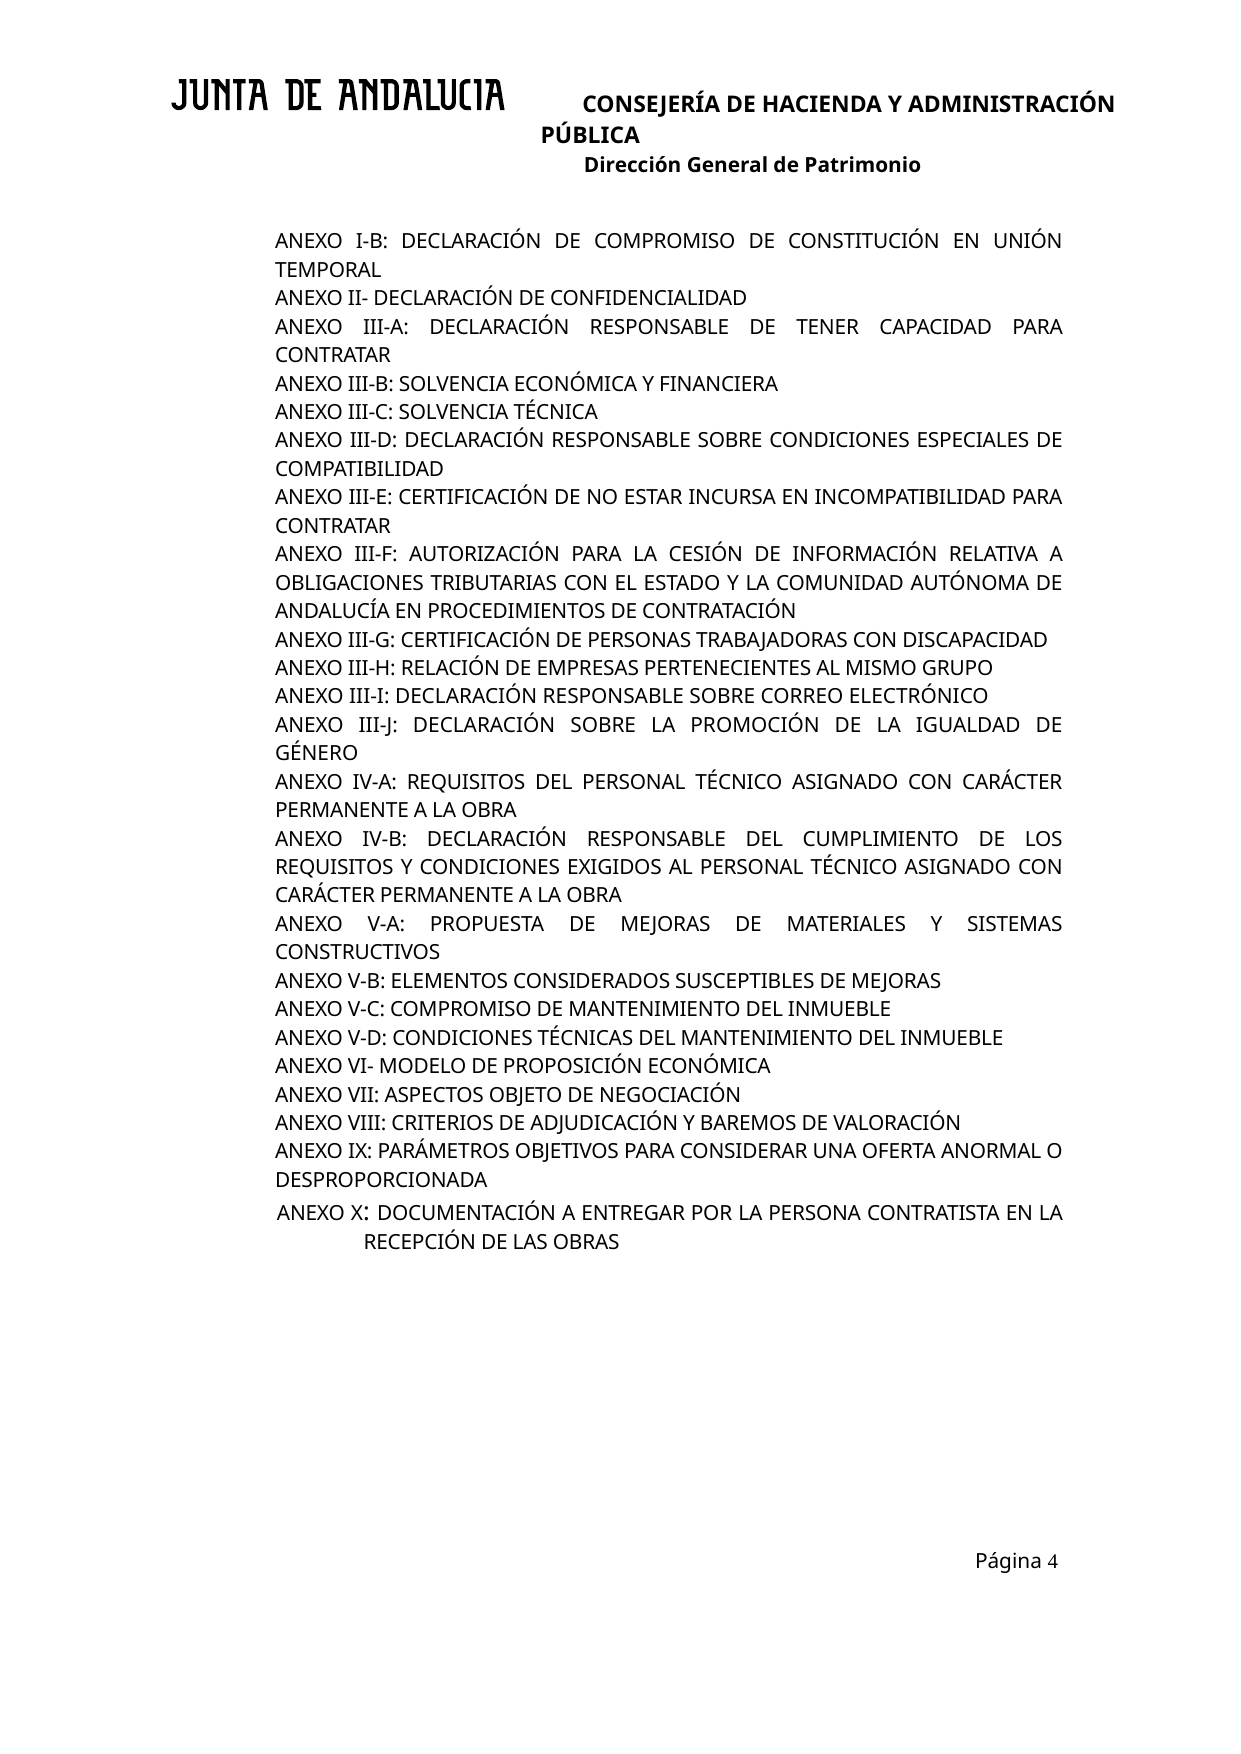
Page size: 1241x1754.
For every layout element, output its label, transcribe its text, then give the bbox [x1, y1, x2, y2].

text ANEXO III-G: CERTIFICACIÓN DE PERSONAS TRABAJADORAS CON DISCAPACIDAD [275, 625, 1063, 653]
text ANEXO III-I: DECLARACIÓN RESPONSABLE SOBRE CORREO ELECTRÓNICO [275, 682, 1063, 710]
text ANEXO IV-B: DECLARACIÓN RESPONSABLE DEL CUMPLIMIENTO DE LOS REQUISITOS Y CONDICIONES EXIGIDOS AL PERSONAL TÉCNICO ASIGNADO CON CARÁCTER PERMANENTE A LA OBRA [275, 824, 1063, 909]
text ANEXO VIII: CRITERIOS DE ADJUDICACIÓN Y BAREMOS DE VALORACIÓN [275, 1108, 1063, 1137]
text ANEXO III-B: SOLVENCIA ECONÓMICA Y FINANCIERA [275, 369, 1063, 397]
text ANEXO V-B: ELEMENTOS CONSIDERADOS SUSCEPTIBLES DE MEJORAS [275, 966, 1063, 994]
text ANEXO III-C: SOLVENCIA TÉCNICA [275, 397, 1063, 426]
text ANEXO V-D: CONDICIONES TÉCNICAS DEL MANTENIMIENTO DEL INMUEBLE [275, 1023, 1063, 1051]
text ANEXO I-B: DECLARACIÓN DE COMPROMISO DE CONSTITUCIÓN EN UNIÓN TEMPORAL [275, 227, 1063, 283]
text ANEXO III-H: RELACIÓN DE EMPRESAS PERTENECIENTES AL MISMO GRUPO [275, 653, 1063, 682]
text ANEXO III-F: AUTORIZACIÓN PARA LA CESIÓN DE INFORMACIÓN RELATIVA A OBLIGACIONES TRIBUTARIAS CON EL ESTADO Y LA COMUNIDAD AUTÓNOMA DE ANDALUCÍA EN PROCEDIMIENTOS DE CONTRATACIÓN [275, 539, 1063, 625]
text ANEXO III-A: DECLARACIÓN RESPONSABLE DE TENER CAPACIDAD PARA CONTRATAR [275, 312, 1063, 369]
text ANEXO IX: PARÁMETROS OBJETIVOS PARA CONSIDERAR UNA OFERTA ANORMAL O DESPROPORCIONADA [275, 1137, 1063, 1193]
text ANEXO II- DECLARACIÓN DE CONFIDENCIALIDAD [275, 283, 1063, 312]
text ANEXO VI- MODELO DE PROPOSICIÓN ECONÓMICA [275, 1051, 1063, 1080]
text ANEXO VII: ASPECTOS OBJETO DE NEGOCIACIÓN [275, 1080, 1063, 1108]
text ANEXO III-J: DECLARACIÓN SOBRE LA PROMOCIÓN DE LA IGUALDAD DE GÉNERO [275, 710, 1063, 767]
text ANEXO IV-A: REQUISITOS DEL PERSONAL TÉCNICO ASIGNADO CON CARÁCTER PERMANENTE A LA OBRA [275, 767, 1063, 824]
text ANEXO III-E: CERTIFICACIÓN DE NO ESTAR INCURSA EN INCOMPATIBILIDAD PARA CONTRATAR [275, 482, 1063, 539]
text ANEXO V-C: COMPROMISO DE MANTENIMIENTO DEL INMUEBLE [275, 994, 1063, 1023]
text ANEXO X: DOCUMENTACIÓN A ENTREGAR POR LA PERSONA CONTRATISTA EN LA RECEPCIÓN DE LAS OBRAS [245, 1193, 1063, 1256]
text ANEXO III-D: DECLARACIÓN RESPONSABLE SOBRE CONDICIONES ESPECIALES DE COMPATIBILIDAD [275, 426, 1063, 482]
text ANEXO V-A: PROPUESTA DE MEJORAS DE MATERIALES Y SISTEMAS CONSTRUCTIVOS [275, 909, 1063, 966]
